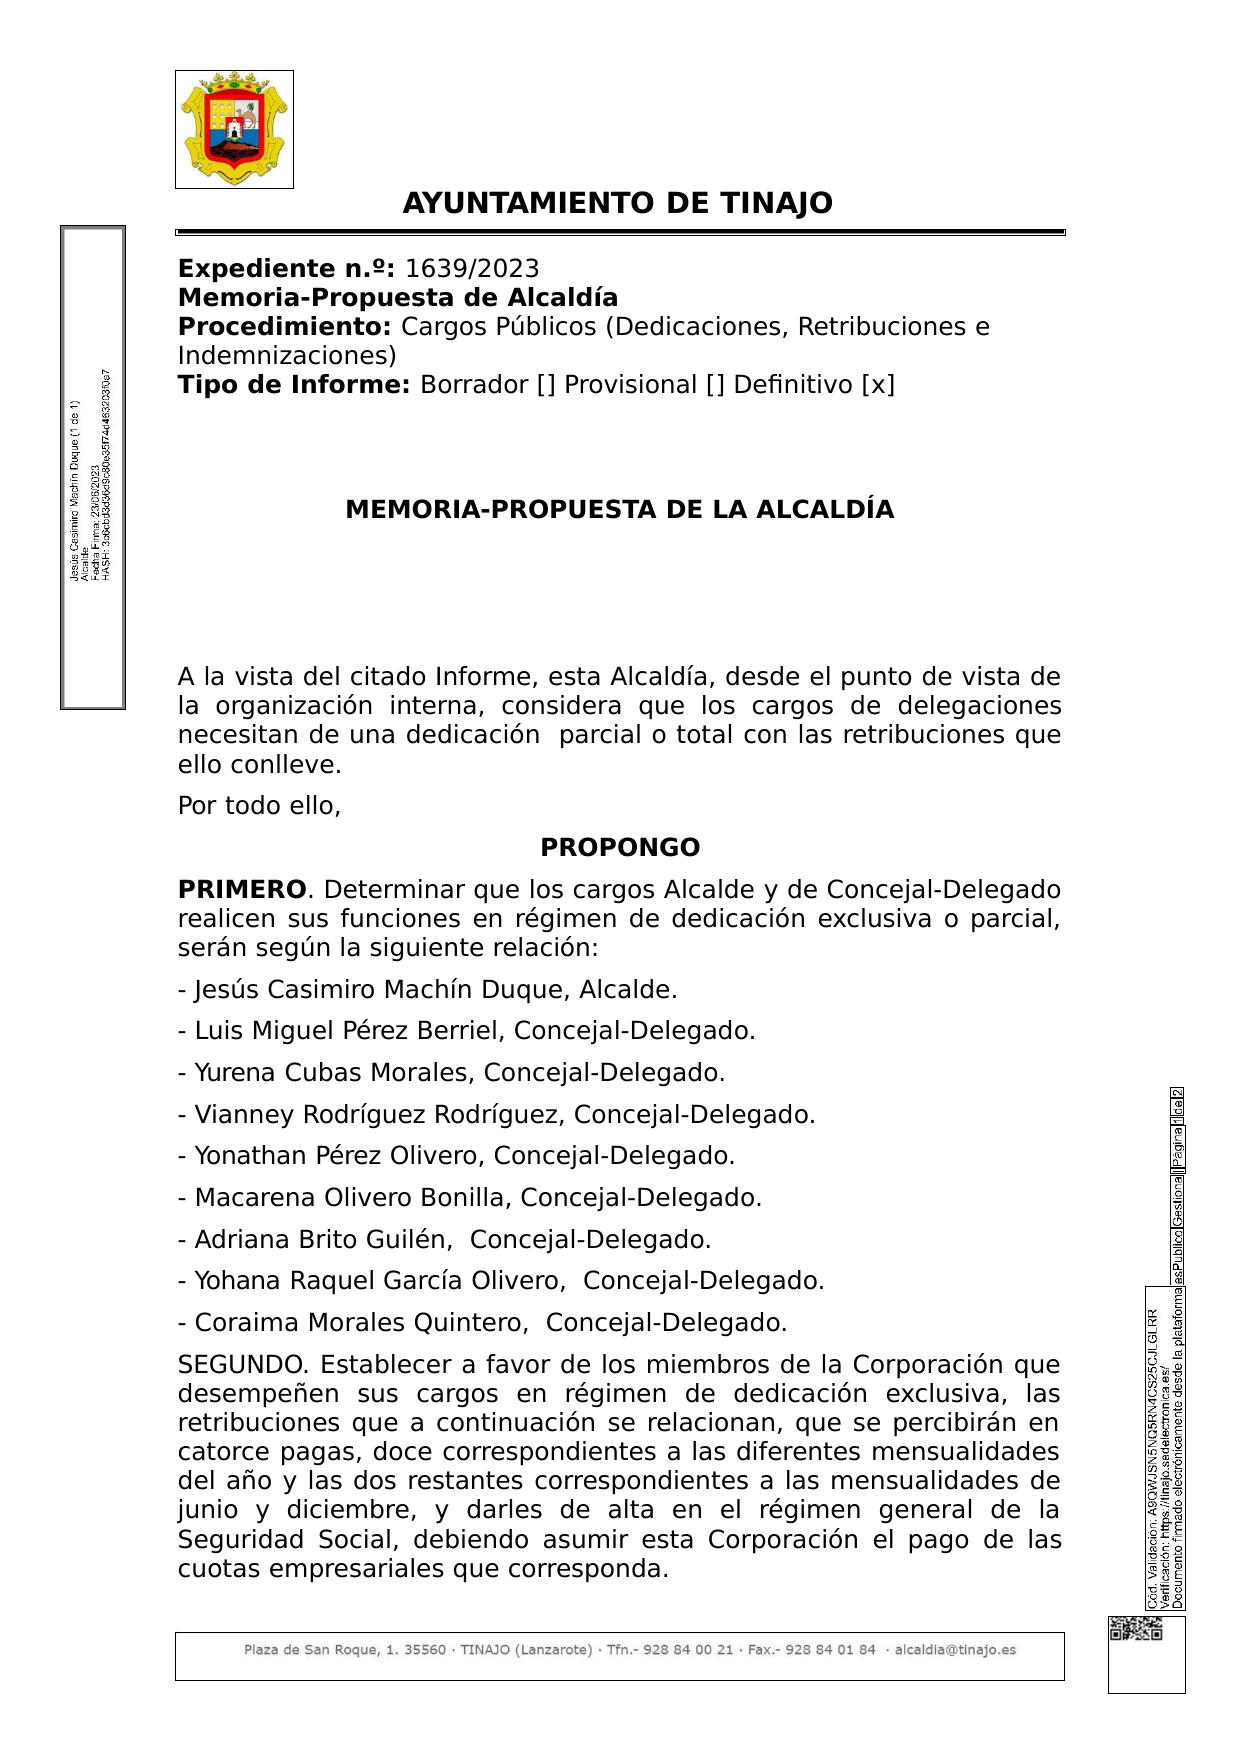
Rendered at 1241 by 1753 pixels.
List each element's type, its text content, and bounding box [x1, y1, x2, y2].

picture [1171, 1099, 1183, 1115]
text - [177, 1058, 194, 1087]
picture [1171, 1126, 1185, 1167]
text la organización interna, considera que los cargos de delegaciones [177, 692, 1088, 721]
text catorce pagas, doce correspondientes a las diferentes mensualidades [177, 1437, 1087, 1466]
text Yurena Cubas Morales, Concejal-Delegado. [194, 1058, 855, 1087]
text - [177, 1100, 194, 1129]
text serán según la siguiente relación: [177, 933, 1087, 962]
text AYUNTAMIENTO DE TINAJO [402, 186, 863, 220]
text - [177, 1017, 194, 1046]
text Expediente n.º: 1639/2023 [177, 254, 1016, 283]
text junio y diciembre, y darles de alta en el régimen general de la [177, 1496, 1087, 1525]
text cuotas empresariales que corresponda. [177, 1554, 1087, 1583]
text - [177, 1308, 194, 1337]
text - [177, 1142, 194, 1171]
picture [176, 71, 293, 188]
text A la vista del citado Informe, esta Alcaldía, desde el punto de vista de [177, 662, 1088, 691]
picture [1171, 1176, 1183, 1227]
text realicen sus funciones en régimen de dedicación exclusiva o parcial, [177, 904, 1087, 933]
text SEGUNDO. Establecer a favor de los miembros de la Corporación que [177, 1350, 1087, 1379]
picture [1145, 1229, 1186, 1286]
picture [1146, 1287, 1185, 1610]
text - [177, 1267, 194, 1296]
picture [61, 226, 125, 709]
text desempeñen sus cargos en régimen de dedicación exclusiva, las [177, 1379, 1087, 1408]
text Adriana Brito Guilén, Concejal-Delegado. [194, 1225, 855, 1254]
text Macarena Olivero Bonilla, Concejal-Delegado. [194, 1183, 855, 1212]
text Indemnizaciones) [177, 342, 1016, 371]
text - [177, 1183, 194, 1212]
picture [1171, 1169, 1185, 1173]
text Coraima Morales Quintero, Concejal-Delegado. [194, 1308, 855, 1337]
text Vianney Rodríguez Rodríguez, Concejal-Delegado. [194, 1100, 855, 1129]
text Luis Miguel Pérez Berriel, Concejal-Delegado. [194, 1017, 855, 1046]
picture [176, 230, 1065, 235]
text PRIMERO. Determinar que los cargos Alcalde y de Concejal-Delegado [177, 875, 1087, 904]
picture [176, 1633, 1064, 1680]
picture [1171, 1088, 1183, 1097]
text del año y las dos restantes correspondientes a las mensualidades de [177, 1467, 1087, 1496]
text Tipo de Informe: Borrador [] Provisional [] Definitivo [x] [177, 371, 1016, 400]
text Memoria-Propuesta de Alcaldía [177, 283, 1016, 312]
text Yohana Raquel García Olivero, Concejal-Delegado. [194, 1267, 855, 1296]
text MEMORIA-PROPUESTA DE LA ALCALDÍA [345, 496, 920, 525]
text ello conlleve. [177, 750, 1088, 779]
text Por todo ello, [177, 792, 367, 821]
picture [1171, 1118, 1183, 1124]
text Yonathan Pérez Olivero, Concejal-Delegado. [194, 1142, 855, 1171]
text - [177, 1225, 194, 1254]
text necesitan de una dedicación parcial o total con las retribuciones que [177, 721, 1088, 750]
text Procedimiento: Cargos Públicos (Dedicaciones, Retribuciones e [177, 312, 1016, 341]
text PROPONGO [540, 833, 726, 862]
text Jesús Casimiro Machín Duque, Alcalde. [194, 975, 703, 1004]
text - [177, 975, 194, 1004]
text retribuciones que a continuación se relacionan, que se percibirán en [177, 1408, 1087, 1437]
picture [1109, 1617, 1185, 1693]
text Seguridad Social, debiendo asumir esta Corporación el pago de las [177, 1525, 1087, 1554]
